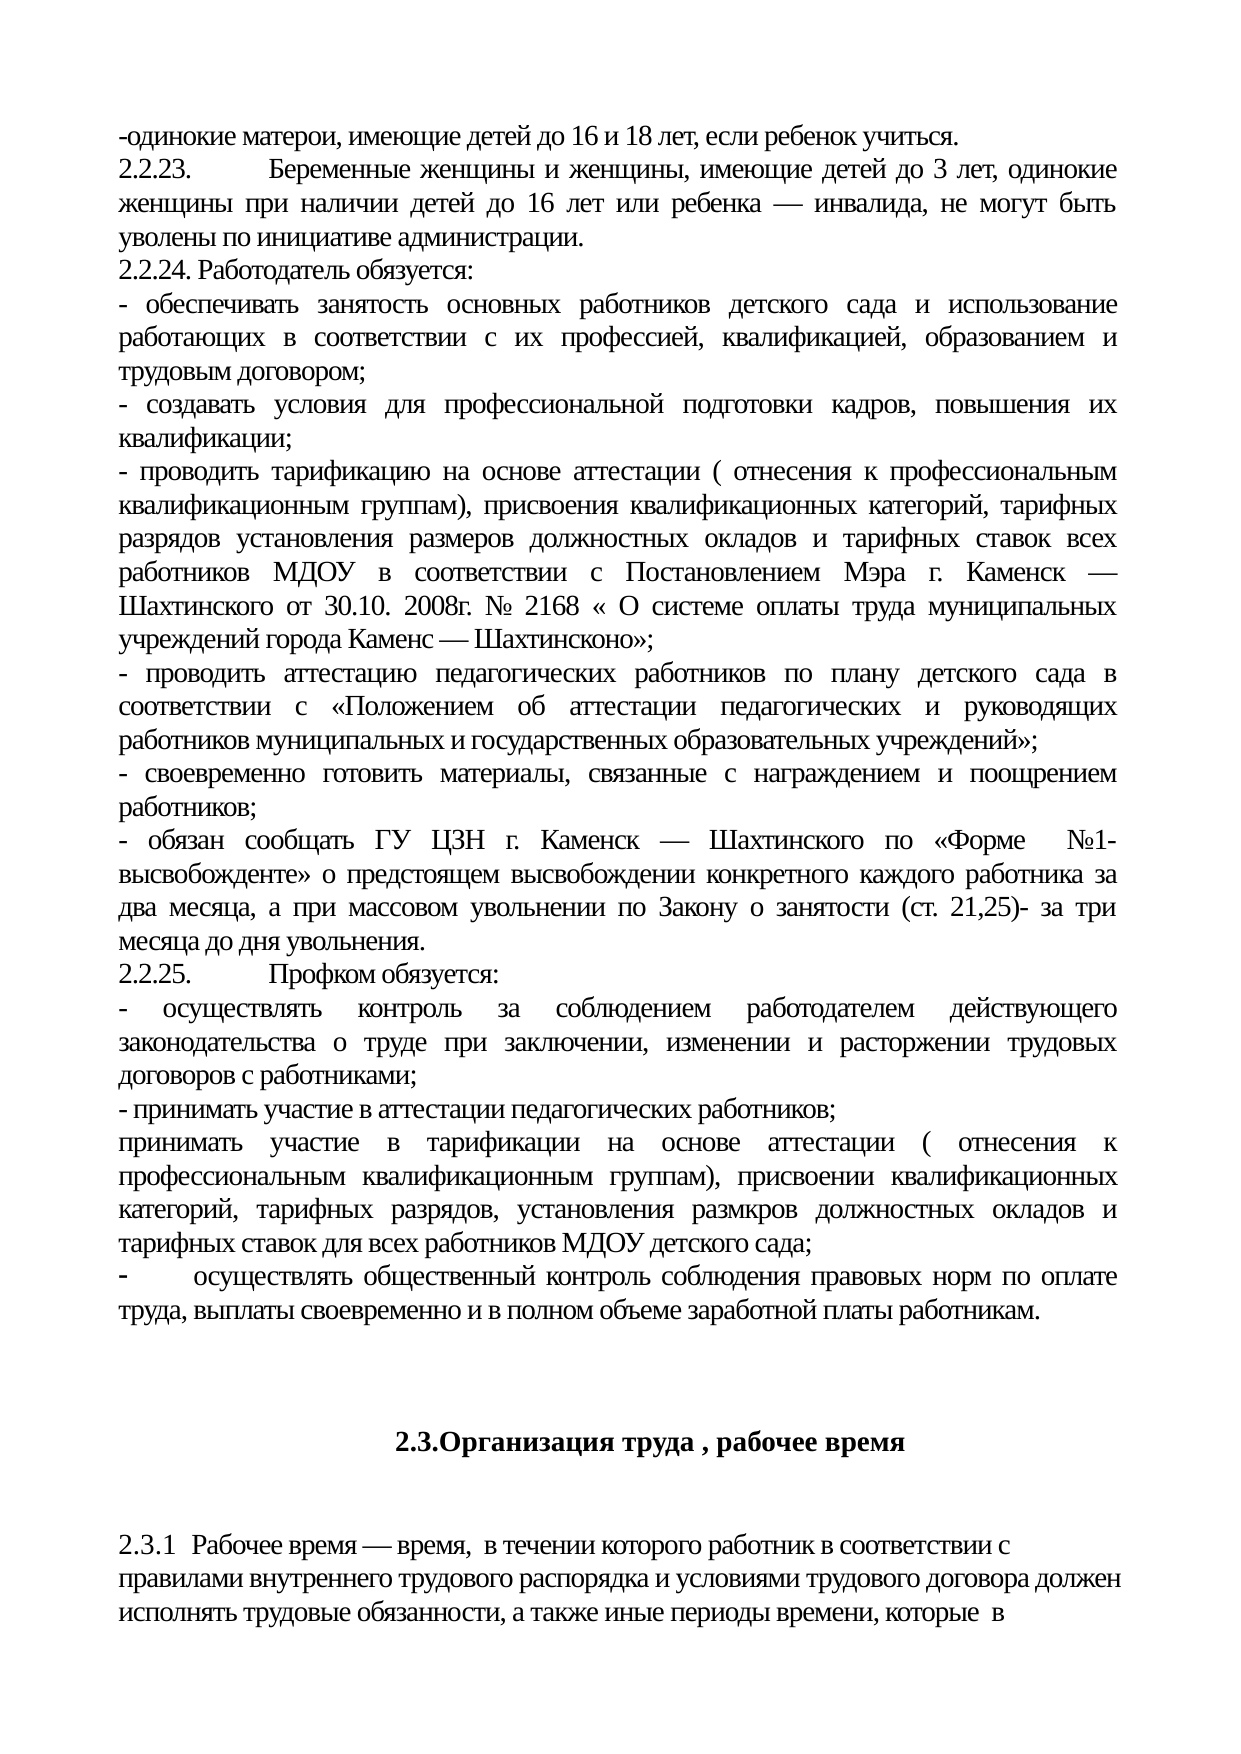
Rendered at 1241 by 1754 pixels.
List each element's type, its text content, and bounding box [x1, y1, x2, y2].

list Беременные женщины и женщины, имеющие детей до 3 лет, одинокие женщины при наличии детей до 16 лет или ребенка — инвалида, не могут быть уволены по инициативе администрации. [118, 152, 1118, 252]
text - осуществлять контроль за соблюдением работодателем действующего законодательства о труде при заключении, изменении и расторжении трудовых договоров с работниками; [118, 990, 1118, 1091]
text - своевременно готовить материалы, связанные с награждением и поощрением работников; [118, 755, 1118, 822]
text - обязан сообщать ГУ ЦЗН г. Каменск — Шахтинского по «Форме №1- высвобожденте» о предстоящем высвобождении конкретного каждого работника за два месяца, а при массовом увольнении по Закону о занятости (ст. 21,25)- за три месяца до дня увольнения. [118, 822, 1118, 957]
text 2.3.Организация труда , рабочее время [193, 1424, 1122, 1457]
text - проводить тарификацию на основе аттестации ( отнесения к профессиональным квалификационным группам), присвоения квалификационных категорий, тарифных разрядов установления размеров должностных окладов и тарифных ставок всех работников МДОУ в соответствии с Постановлением Мэра г. Каменск — Шахтинского от 30.10. 2008г. № 2168 « О системе оплаты труда муниципальных учреждений города Каменс — Шахтинсконо»; [118, 453, 1118, 655]
text - проводить аттестацию педагогических работников по плану детского сада в соответствии с «Положением об аттестации педагогических и руководящих работников муниципальных и государственных образовательных учреждений»; [118, 655, 1118, 755]
text принимать участие в тарификации на основе аттестации ( отнесения к профессиональным квалификационным группам), присвоении квалификационных категорий, тарифных разрядов, установления размкров должностных окладов и тарифных ставок для всех работников МДОУ детского сада; [118, 1124, 1118, 1258]
list Профком обязуется: [118, 957, 1118, 990]
text - обеспечивать занятость основных работников детского сада и использование работающих в соответствии с их профессией, квалификацией, образованием и трудовым договором; [118, 286, 1118, 386]
text 2.2.24. Работодатель обязуется: [118, 252, 1118, 286]
text - создавать условия для профессиональной подготовки кадров, повышения их квалификации; [118, 386, 1118, 453]
text 2.3.1 Рабочее время — время, в течении которого работник в соответствии с правилами внутреннего трудового распорядка и условиями трудового договора должен исполнять трудовые обязанности, а также иные периоды времени, которые в [118, 1527, 1122, 1628]
list осуществлять общественный контроль соблюдения правовых норм по оплате труда, выплаты своевременно и в полном объеме заработной платы работникам. [118, 1258, 1118, 1326]
text - принимать участие в аттестации педагогических работников; [118, 1091, 1118, 1124]
text -одинокие матерои, имеющие детей до 16 и 18 лет, если ребенок учиться. [118, 118, 1118, 152]
